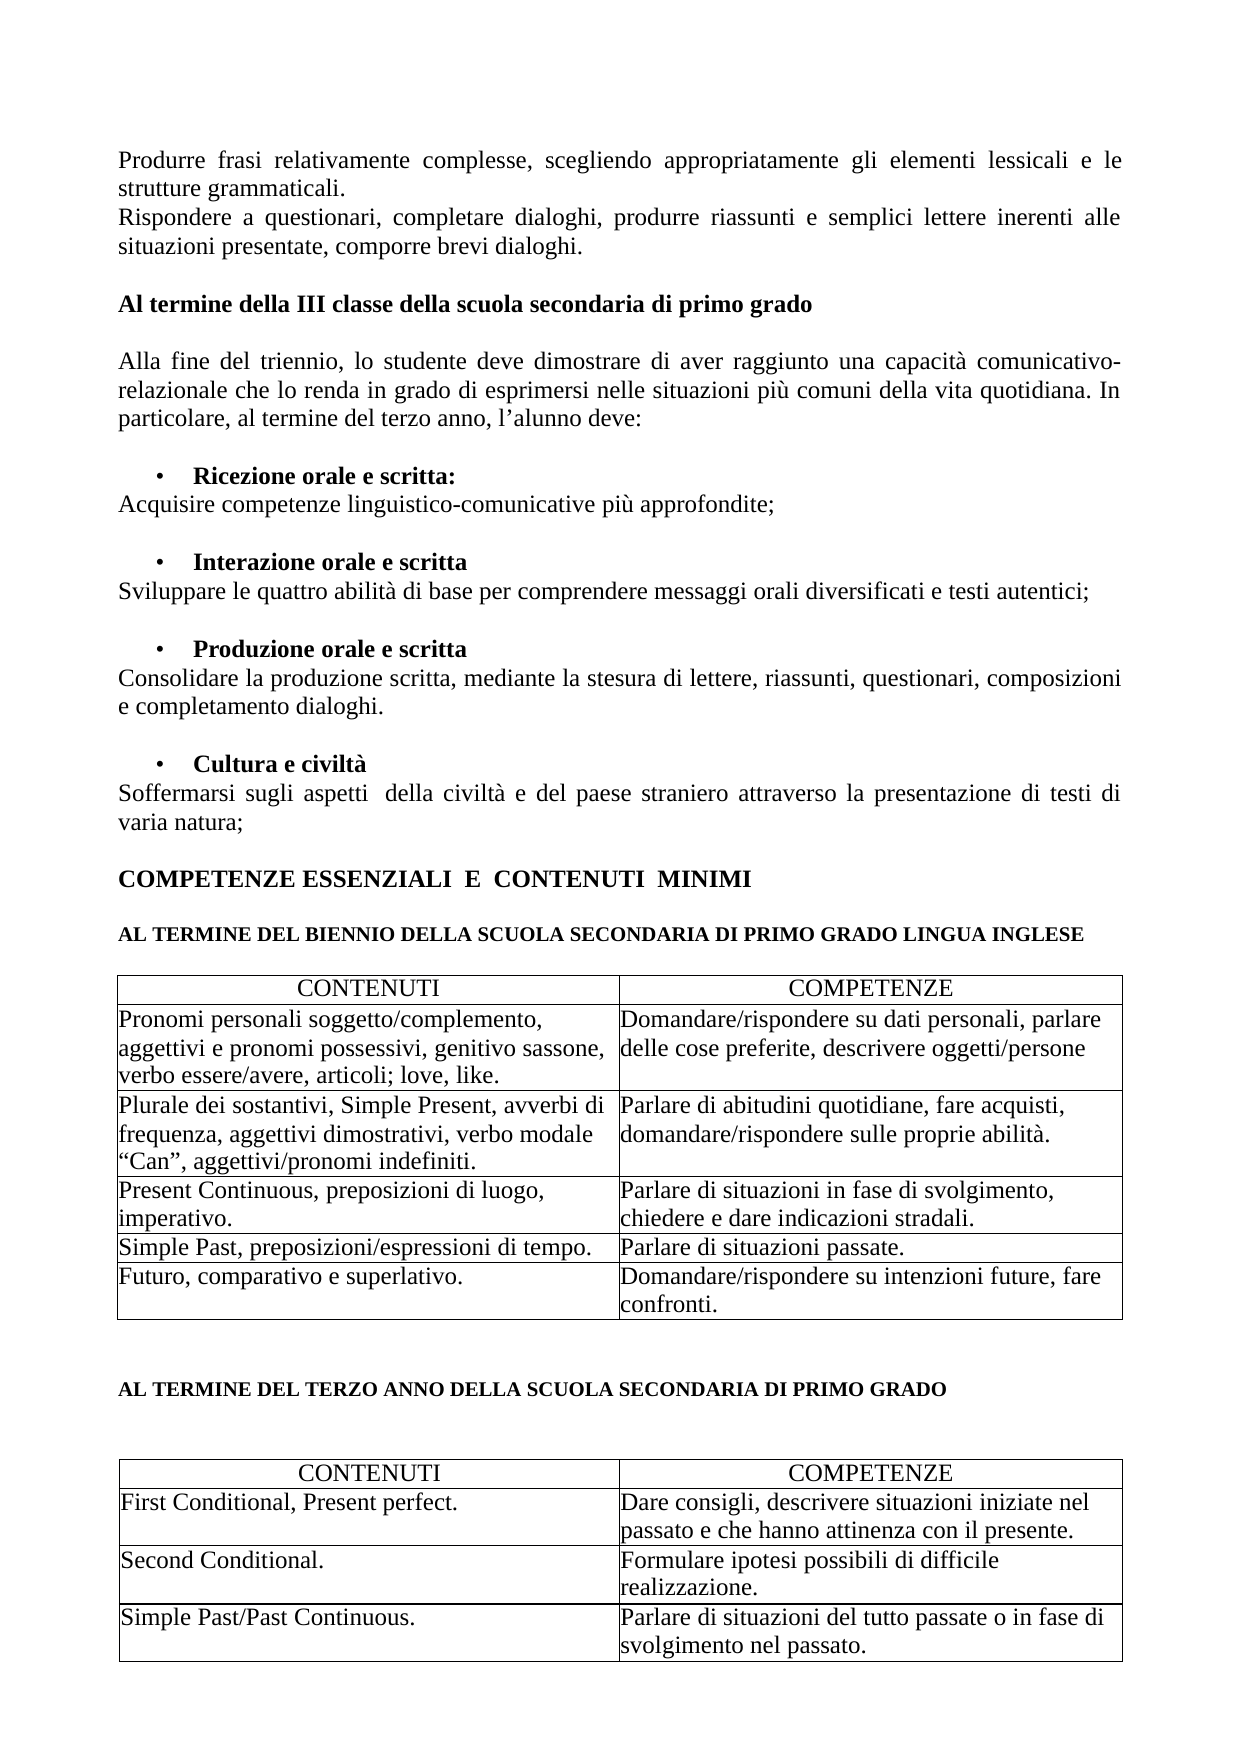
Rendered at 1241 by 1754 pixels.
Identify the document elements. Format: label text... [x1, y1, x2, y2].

table_header Parlare di situazioni del tutto passate o in fase di svolgimento nel passato. [620, 1605, 1122, 1661]
table_cell Futuro, comparativo e superlativo. [118, 1263, 619, 1319]
table_cell Domandare/rispondere su intenzioni future, fare confronti. [620, 1263, 1122, 1319]
subtitle COMPETENZE ESSENZIALI E CONTENUTI MINIMI [118, 864, 1146, 893]
text Produrre frasi relativamente complesse, scegliendo appropriatamente gli elementi lessicali e le strutture grammaticali. [118, 145, 1122, 202]
table_cell Domandare/rispondere su dati personali, parlare delle cose preferite, descrivere oggetti/persone [620, 1005, 1122, 1090]
table_cell First Conditional, Present perfect. [120, 1489, 619, 1545]
table_cell Dare consigli, descrivere situazioni iniziate nel passato e che hanno attinenza con il presente. [620, 1489, 1122, 1545]
text Consolidare la produzione scritta, mediante la stesura di lettere, riassunti, questionari, composizioni e completamento dialoghi. [118, 663, 1122, 720]
list Interazione orale e scritta [155, 548, 1146, 576]
text Acquisire competenze linguistico-comunicative più approfondite; [118, 490, 1146, 519]
table_cell Parlare di situazioni in fase di svolgimento, chiedere e dare indicazioni stradali. [620, 1177, 1122, 1233]
text Sviluppare le quattro abilità di base per comprendere messaggi orali diversificati e testi autentici; [118, 576, 1146, 605]
table_cell Present Continuous, preposizioni di luogo, imperativo. [118, 1177, 619, 1233]
table_header COMPETENZE [620, 976, 1122, 1004]
subtitle Al termine della III classe della scuola secondaria di primo grado [118, 289, 1146, 318]
list Cultura e civiltà [155, 749, 1146, 778]
table_header COMPETENZE [620, 1460, 1122, 1488]
table_cell Pronomi personali soggetto/complemento, aggettivi e pronomi possessivi, genitivo sassone, verbo essere/avere, articoli; love, like. [118, 1005, 619, 1090]
list Ricezione orale e scritta: [155, 462, 1146, 490]
table_cell Parlare di abitudini quotidiane, fare acquisti, domandare/rispondere sulle proprie abilità. [620, 1091, 1122, 1176]
table_header CONTENUTI [120, 1460, 619, 1488]
table_cell Formulare ipotesi possibili di difficile realizzazione. [620, 1546, 1122, 1603]
text AL TERMINE DEL BIENNIO DELLA SCUOLA SECONDARIA DI PRIMO GRADO LINGUA INGLESE [118, 922, 1146, 946]
table_cell Simple Past, preposizioni/espressioni di tempo. [118, 1234, 619, 1262]
text Alla fine del triennio, lo studente deve dimostrare di aver raggiunto una capacità comunicativo- relazionale che lo renda in grado di esprimersi nelle situazioni più comuni della vita quotidiana. In particolare, al termine del terzo anno, l’alunno deve: [118, 346, 1122, 432]
table_cell Plurale dei sostantivi, Simple Present, avverbi di frequenza, aggettivi dimostrativi, verbo modale “Can”, aggettivi/pronomi indefiniti. [118, 1091, 619, 1176]
text Rispondere a questionari, completare dialoghi, produrre riassunti e semplici lettere inerenti alle situazioni presentate, comporre brevi dialoghi. [118, 202, 1122, 260]
table_header Simple Past/Past Continuous. [120, 1605, 619, 1661]
text AL TERMINE DEL TERZO ANNO DELLA SCUOLA SECONDARIA DI PRIMO GRADO [118, 1377, 1146, 1401]
table_header CONTENUTI [118, 976, 619, 1004]
table_cell Parlare di situazioni passate. [620, 1234, 1122, 1262]
list Produzione orale e scritta [155, 634, 1146, 663]
text Soffermarsi sugli aspetti della civiltà e del paese straniero attraverso la presentazione di testi di varia natura; [118, 778, 1122, 835]
table_cell Second Conditional. [120, 1546, 619, 1603]
